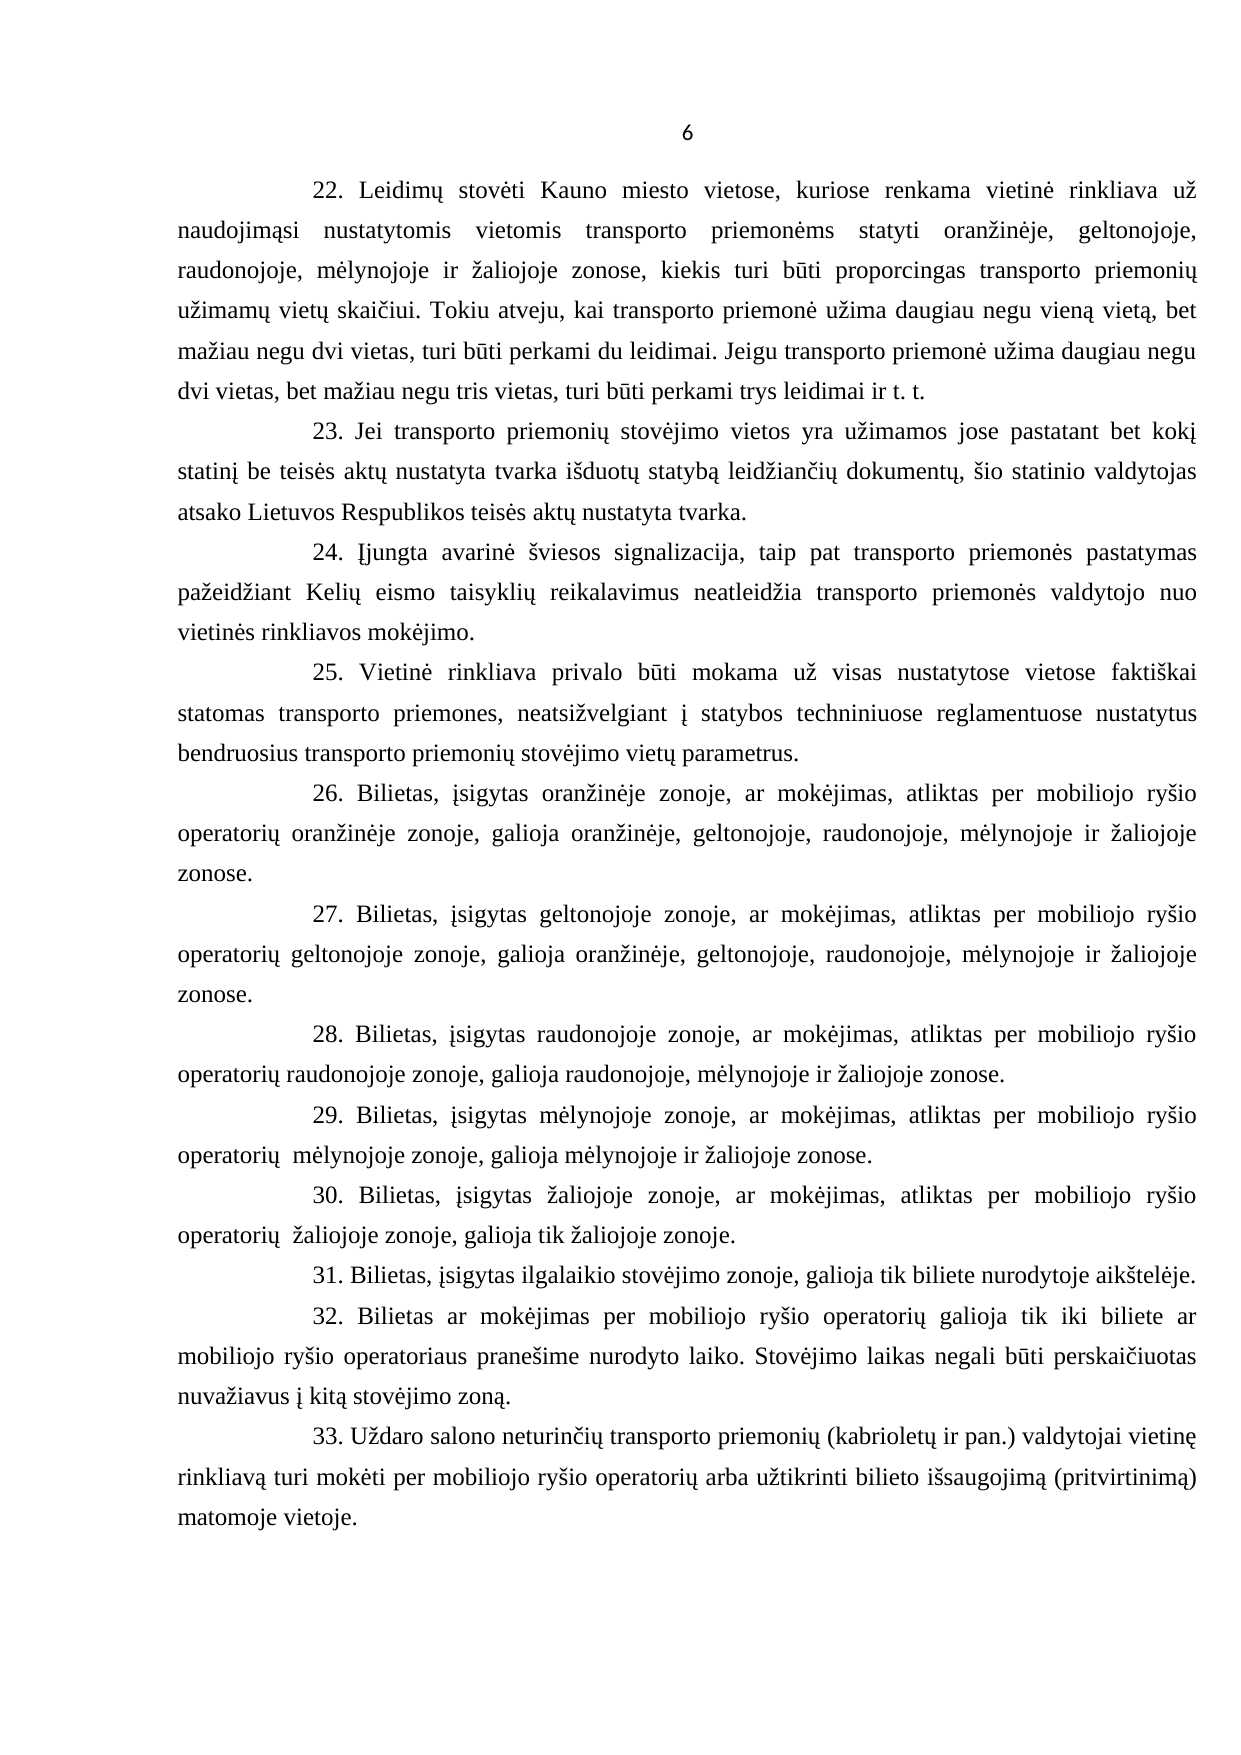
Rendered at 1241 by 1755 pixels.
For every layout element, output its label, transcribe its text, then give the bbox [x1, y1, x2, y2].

text 32. Bilietas ar mokėjimas per mobiliojo ryšio operatorių galioja tik iki biliete ar mobiliojo ryšio operatoriaus pranešime nurodyto laiko. Stovėjimo laikas negali būti perskaičiuotas nuvažiavus į kitą stovėjimo zoną. [177, 1301, 1198, 1410]
text 24. Įjungta avarinė šviesos signalizacija, taip pat transporto priemonės pastatymas pažeidžiant Kelių eismo taisyklių reikalavimus neatleidžia transporto priemonės valdytojo nuo vietinės rinkliavos mokėjimo. [177, 537, 1198, 646]
text 22. Leidimų stovėti Kauno miesto vietose, kuriose renkama vietinė rinkliava už naudojimąsi nustatytomis vietomis transporto priemonėms statyti oranžinėje, geltonojoje, raudonojoje, mėlynojoje ir žaliojoje zonose, kiekis turi būti proporcingas transporto priemonių užimamų vietų skaičiui. Tokiu atveju, kai transporto priemonė užima daugiau negu vieną vietą, bet mažiau negu dvi vietas, turi būti perkami du leidimai. Jeigu transporto priemonė užima daugiau negu dvi vietas, bet mažiau negu tris vietas, turi būti perkami trys leidimai ir t. t. [177, 175, 1198, 405]
text 28. Bilietas, įsigytas raudonojoje zonoje, ar mokėjimas, atliktas per mobiliojo ryšio operatorių raudonojoje zonoje, galioja raudonojoje, mėlynojoje ir žaliojoje zonose. [177, 1019, 1198, 1088]
text 26. Bilietas, įsigytas oranžinėje zonoje, ar mokėjimas, atliktas per mobiliojo ryšio operatorių oranžinėje zonoje, galioja oranžinėje, geltonojoje, raudonojoje, mėlynojoje ir žaliojoje zonose. [177, 778, 1198, 887]
text 33. Uždaro salono neturinčių transporto priemonių (kabrioletų ir pan.) valdytojai vietinę rinkliavą turi mokėti per mobiliojo ryšio operatorių arba užtikrinti bilieto išsaugojimą (pritvirtinimą) matomoje vietoje. [177, 1421, 1198, 1531]
text 23. Jei transporto priemonių stovėjimo vietos yra užimamos jose pastatant bet kokį statinį be teisės aktų nustatyta tvarka išduotų statybą leidžiančių dokumentų, šio statinio valdytojas atsako Lietuvos Respublikos teisės aktų nustatyta tvarka. [177, 416, 1198, 525]
text 30. Bilietas, įsigytas žaliojoje zonoje, ar mokėjimas, atliktas per mobiliojo ryšio operatorių žaliojoje zonoje, galioja tik žaliojoje zonoje. [177, 1180, 1198, 1249]
text 25. Vietinė rinkliava privalo būti mokama už visas nustatytose vietose faktiškai statomas transporto priemones, neatsižvelgiant į statybos techniniuose reglamentuose nustatytus bendruosius transporto priemonių stovėjimo vietų parametrus. [177, 657, 1198, 767]
text 29. Bilietas, įsigytas mėlynojoje zonoje, ar mokėjimas, atliktas per mobiliojo ryšio operatorių mėlynojoje zonoje, galioja mėlynojoje ir žaliojoje zonose. [177, 1100, 1198, 1169]
text 31. Bilietas, įsigytas ilgalaikio stovėjimo zonoje, galioja tik biliete nurodytoje aikštelėje. [177, 1261, 1198, 1289]
text 27. Bilietas, įsigytas geltonojoje zonoje, ar mokėjimas, atliktas per mobiliojo ryšio operatorių geltonojoje zonoje, galioja oranžinėje, geltonojoje, raudonojoje, mėlynojoje ir žaliojoje zonose. [177, 899, 1198, 1008]
